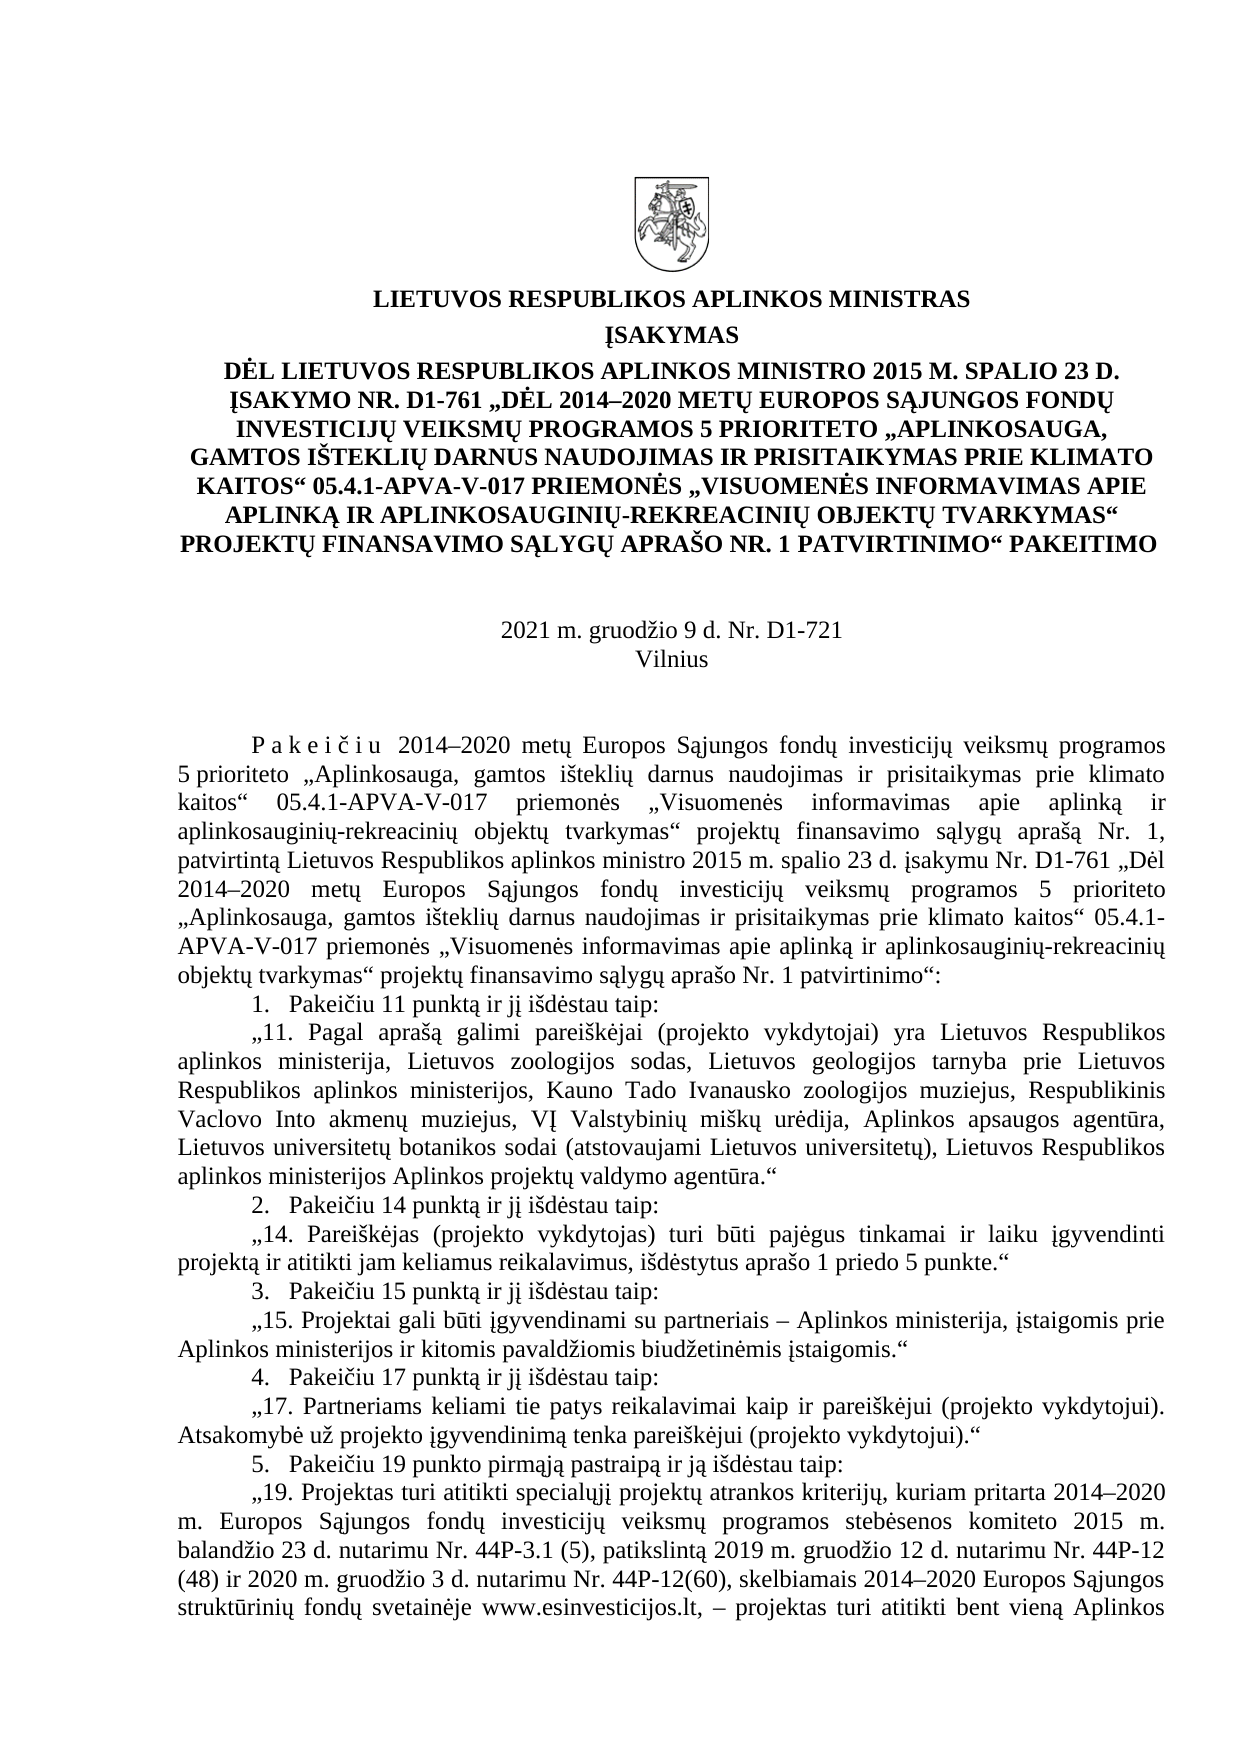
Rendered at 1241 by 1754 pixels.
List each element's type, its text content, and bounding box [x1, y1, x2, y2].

text 5. Pakeičiu 19 punkto pirmąją pastraipą ir ją išdėstau taip: [251, 1449, 1166, 1477]
text „14. Pareiškėjas (projekto vykdytojas) turi būti pajėgus tinkamai ir laiku įgyvendinti projektą ir atitikti jam keliamus reikalavimus, išdėstytus aprašo 1 priedo 5 punkte.“ [177, 1219, 1166, 1276]
text „15. Projektai gali būti įgyvendinami su partneriais – Aplinkos ministerija, įstaigomis prie Aplinkos ministerijos ir kitomis pavaldžiomis biudžetinėmis įstaigomis.“ [177, 1305, 1166, 1362]
text LIETUVOS RESPUBLIKOS APLINKOS MINISTRAS [177, 284, 1166, 313]
text „19. Projektas turi atitikti specialųjį projektų atrankos kriterijų, kuriam pritarta 2014–2020 m. Europos Sąjungos fondų investicijų veiksmų programos stebėsenos komiteto 2015 m. balandžio 23 d. nutarimu Nr. 44P-3.1 (5), patikslintą 2019 m. gruodžio 12 d. nutarimu Nr. 44P-12 (48) ir 2020 m. gruodžio 3 d. nutarimu Nr. 44P-12(60), skelbiamais 2014–2020 Europos Sąjungos struktūrinių fondų svetainėje www.esinvesticijos.lt, – projektas turi atitikti bent vieną Aplinkos [177, 1477, 1166, 1621]
text DĖL LIETUVOS RESPUBLIKOS APLINKOS MINISTRO 2015 M. SPALIO 23 D. ĮSAKYMO NR. D1-761 „DĖL 2014–2020 metų Europos Sąjungos fondų investicijų veiksmų programos 5 prioriteto „Aplinkosauga, gamtos išteklių darnus naudojimas ir prisitaikymas prie klimato kaitos“ 05.4.1-APVA-V-017 priemonės „Visuomenės informavimas apie aplinką ir aplinkosauginių-rekreacinių objektų tvarkymas“ projektų finansavimo sąlygų aprašO Nr. 1 PATVIRTINIMO“ PAKEITIMO [177, 356, 1166, 557]
text 2021 m. gruodžio 9 d. Nr. D1-721 [177, 615, 1166, 644]
text 4. Pakeičiu 17 punktą ir jį išdėstau taip: [251, 1362, 1166, 1391]
text 1. Pakeičiu 11 punktą ir jį išdėstau taip: [251, 989, 1166, 1017]
text 2. Pakeičiu 14 punktą ir jį išdėstau taip: [251, 1190, 1166, 1219]
text Pakeičiu 2014–2020 metų Europos Sąjungos fondų investicijų veiksmų programos 5 prioriteto „Aplinkosauga, gamtos išteklių darnus naudojimas ir prisitaikymas prie klimato kaitos“ 05.4.1-APVA-V-017 priemonės „Visuomenės informavimas apie aplinką ir aplinkosauginių-rekreacinių objektų tvarkymas“ projektų finansavimo sąlygų aprašą Nr. 1, patvirtintą Lietuvos Respublikos aplinkos ministro 2015 m. spalio 23 d. įsakymu Nr. D1-761 „Dėl 2014–2020 metų Europos Sąjungos fondų investicijų veiksmų programos 5 prioriteto „Aplinkosauga, gamtos išteklių darnus naudojimas ir prisitaikymas prie klimato kaitos“ 05.4.1-APVA-V-017 priemonės „Visuomenės informavimas apie aplinką ir aplinkosauginių-rekreacinių objektų tvarkymas“ projektų finansavimo sąlygų aprašo Nr. 1 patvirtinimo“: [177, 730, 1166, 989]
text „11. Pagal aprašą galimi pareiškėjai (projekto vykdytojai) yra Lietuvos Respublikos aplinkos ministerija, Lietuvos zoologijos sodas, Lietuvos geologijos tarnyba prie Lietuvos Respublikos aplinkos ministerijos, Kauno Tado Ivanausko zoologijos muziejus, Respublikinis Vaclovo Into akmenų muziejus, VĮ Valstybinių miškų urėdija, Aplinkos apsaugos agentūra, Lietuvos universitetų botanikos sodai (atstovaujami Lietuvos universitetų), Lietuvos Respublikos aplinkos ministerijos Aplinkos projektų valdymo agentūra.“ [177, 1017, 1166, 1190]
text 3. Pakeičiu 15 punktą ir jį išdėstau taip: [251, 1276, 1166, 1305]
text Vilnius [177, 644, 1166, 701]
text „17. Partneriams keliami tie patys reikalavimai kaip ir pareiškėjui (projekto vykdytojui). Atsakomybė už projekto įgyvendinimą tenka pareiškėjui (projekto vykdytojui).“ [177, 1391, 1166, 1449]
text ĮSAKYMAS [177, 320, 1166, 349]
